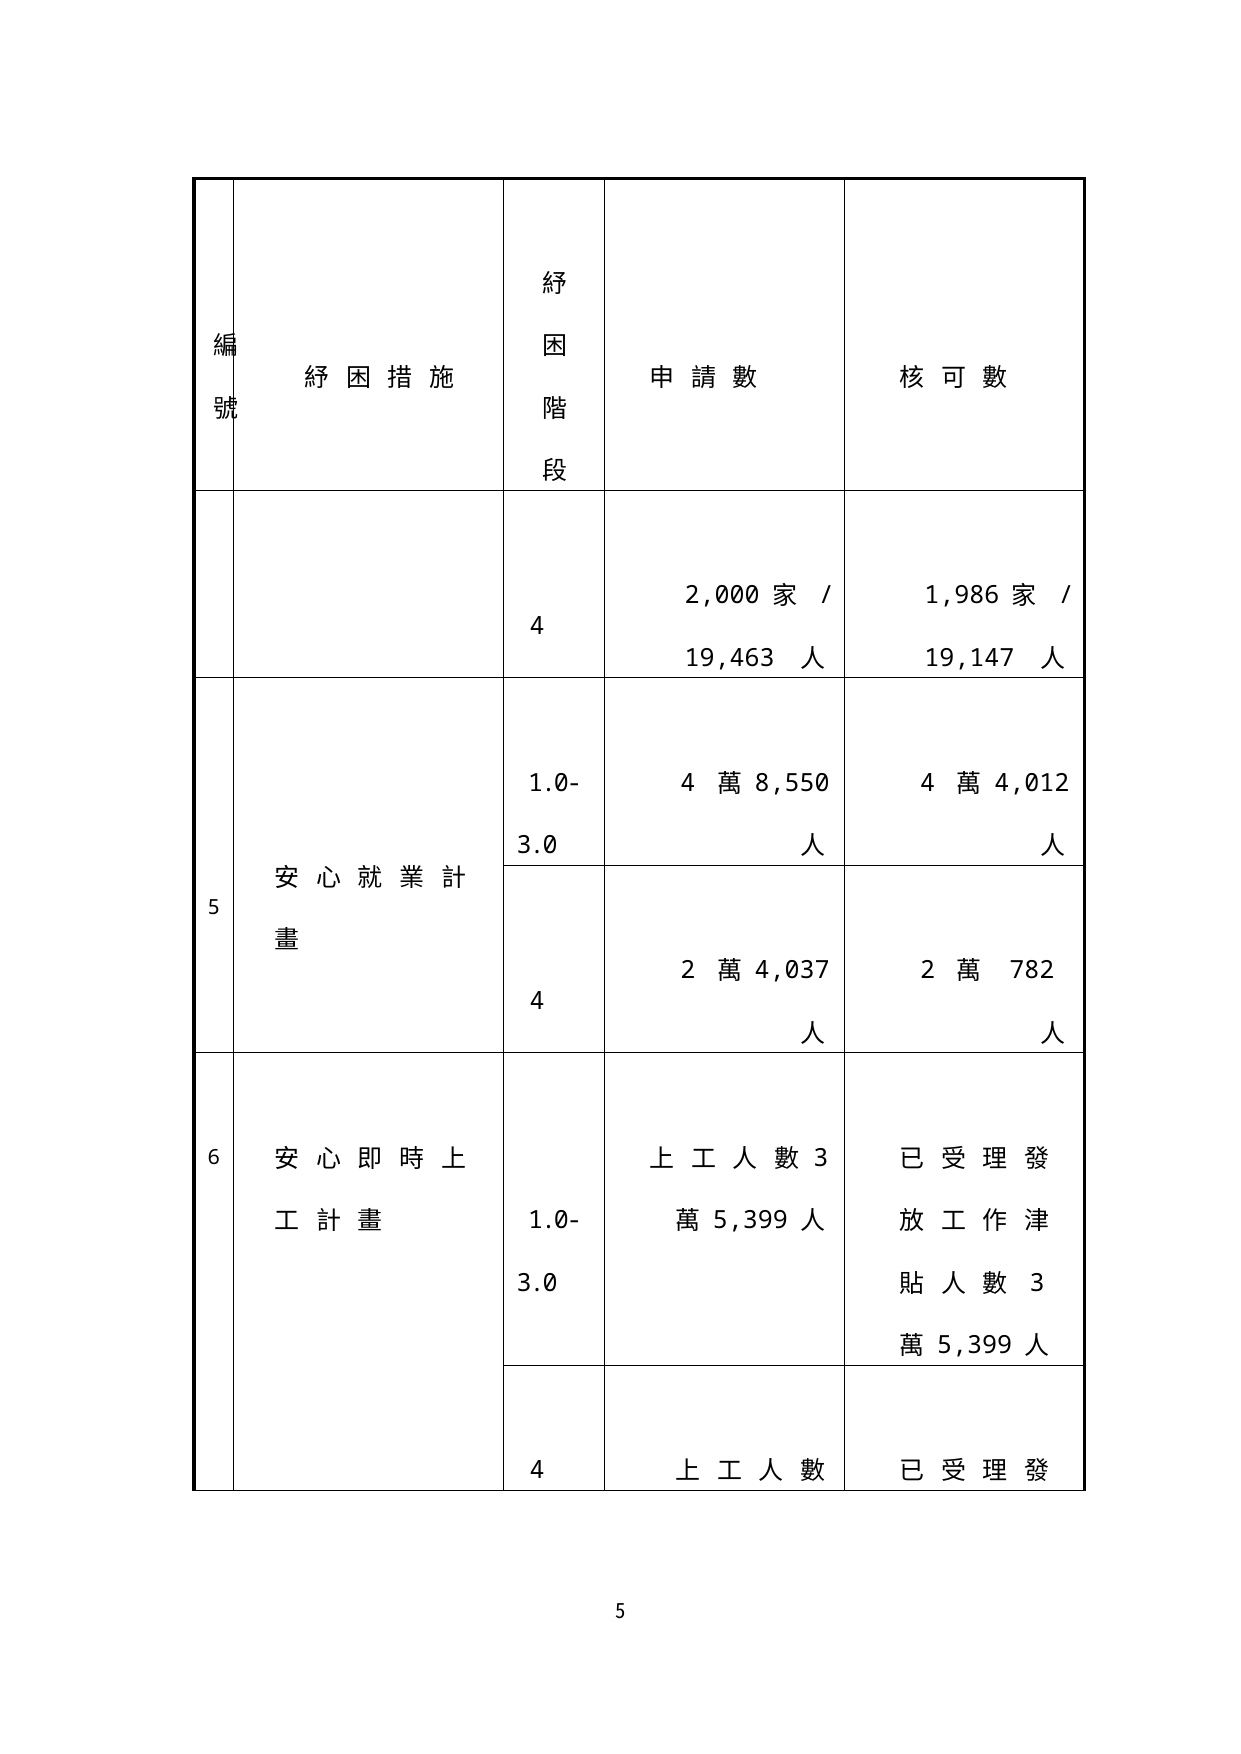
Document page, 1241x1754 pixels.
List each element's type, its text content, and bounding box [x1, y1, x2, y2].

table_cell 4萬8,550人 [605, 678, 844, 865]
table_cell 5 [196, 678, 233, 1052]
table_header 紓困措施 [234, 180, 503, 490]
table_header 申請數 [605, 180, 844, 490]
table_header 編號 [196, 180, 233, 490]
table_cell [234, 491, 503, 677]
table_cell 6 [196, 1053, 233, 1490]
table_cell 4 [504, 1366, 604, 1490]
table_header 紓困 階段 [504, 180, 604, 490]
table_cell 安心即時上工計畫 [234, 1053, 503, 1490]
table_cell 安心就業計畫 [234, 678, 503, 1052]
table_cell [196, 491, 233, 677]
table_header 核可數 [845, 180, 1083, 490]
table_cell 2,000家/19,463人 [605, 491, 844, 677]
table_cell 上工人數3萬5,399人 [605, 1053, 844, 1365]
table_cell 1.0-3.0 [504, 678, 604, 865]
table_cell 1.0-3.0 [504, 1053, 604, 1365]
table_cell 4 [504, 491, 604, 677]
table_cell 已受理發 [845, 1366, 1083, 1490]
table_cell 上工人數 [605, 1366, 844, 1490]
table_cell 2萬4,037人 [605, 866, 844, 1052]
table_cell 4萬4,012人 [845, 678, 1083, 865]
table_cell 已受理發放工作津貼人數3萬5,399人 [845, 1053, 1083, 1365]
table_cell 4 [504, 866, 604, 1052]
table_cell 2萬782人 [845, 866, 1083, 1052]
table_cell 1,986家/19,147人 [845, 491, 1083, 677]
